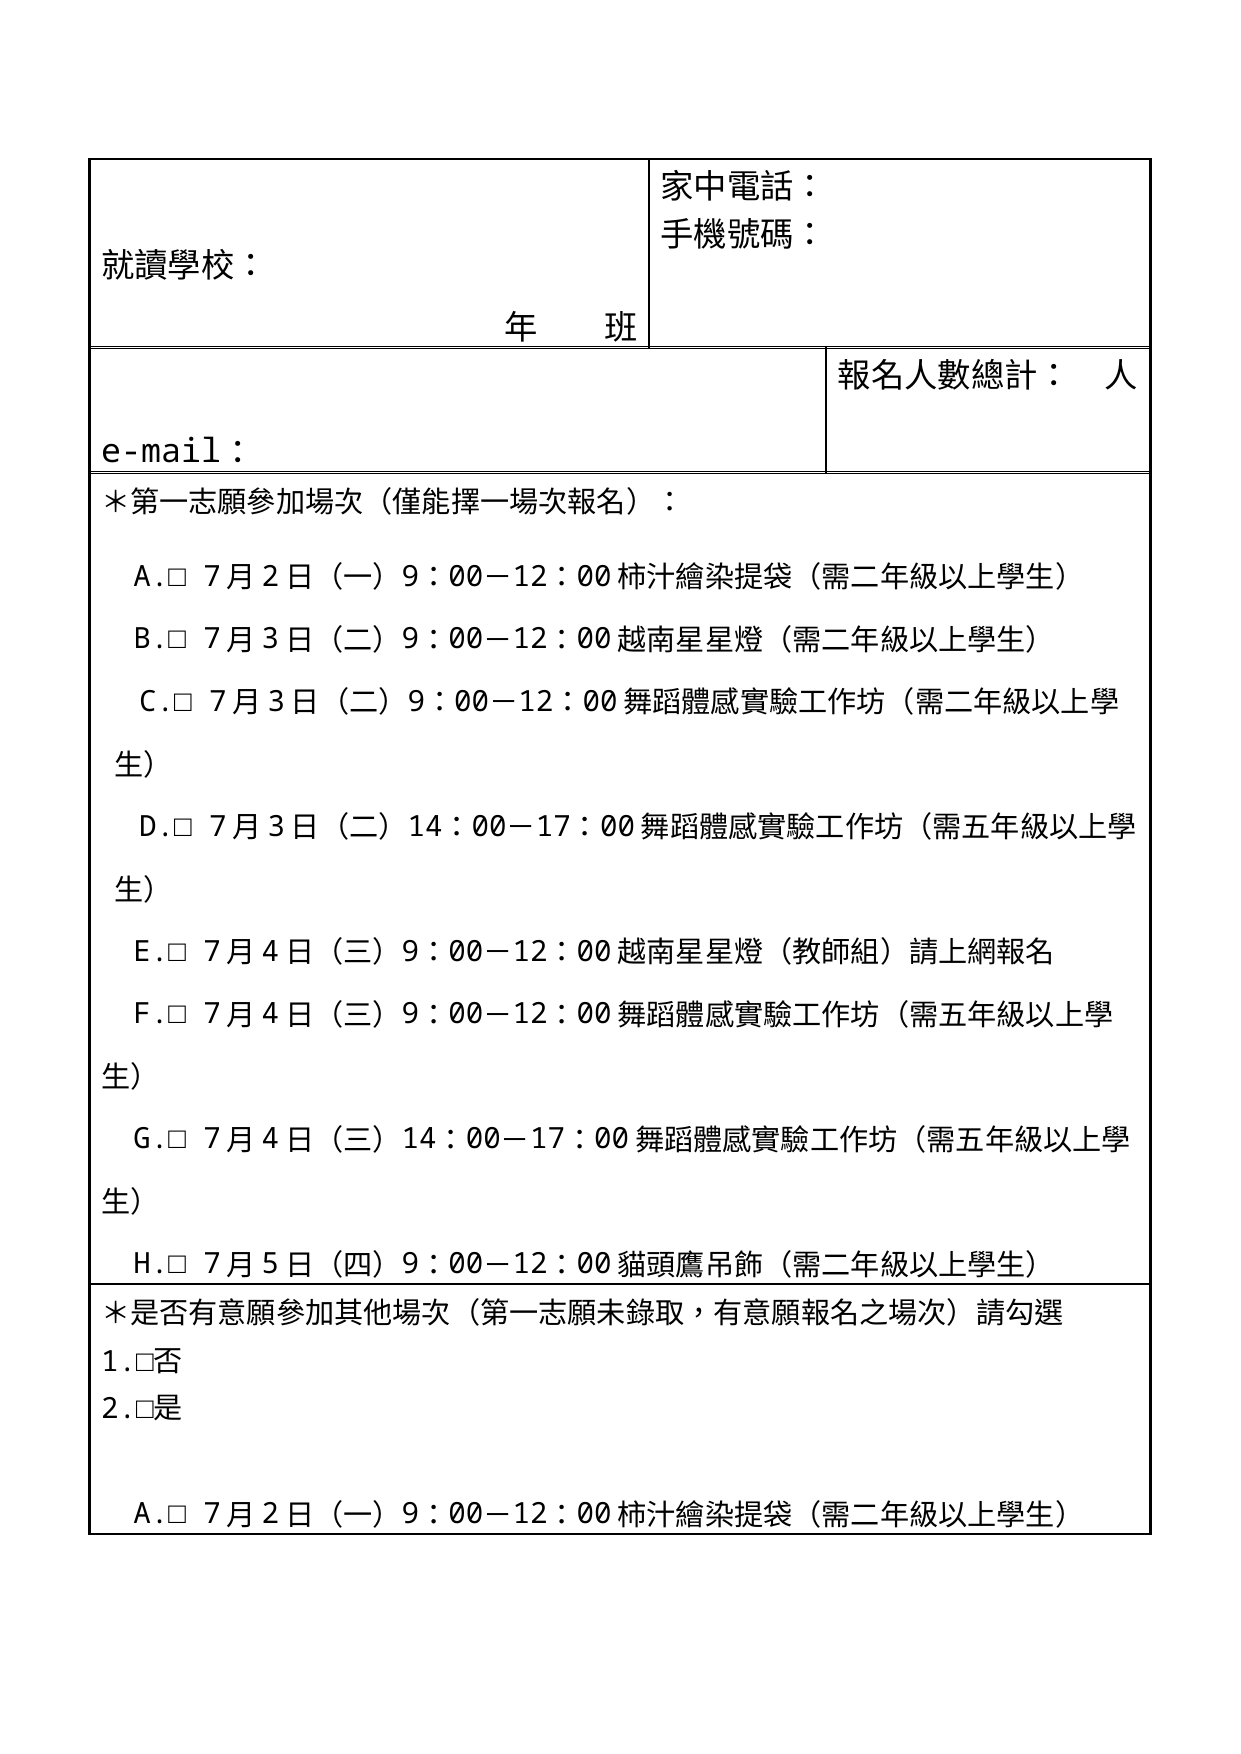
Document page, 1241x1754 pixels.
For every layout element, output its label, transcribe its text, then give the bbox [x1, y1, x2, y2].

table_cell ＊第一志願參加場次（僅能擇一場次報名）： A.□ 7月2日（一）9：00－12：00柿汁繪染提袋（需二年級以上學生） B.□ 7月3日（二）9：00－12：00越南星星燈（需二年級以上學生） C.□ 7月3日（二）9：00－12：00舞蹈體感實驗工作坊（需二年級以上學生） D.□ 7月3日（二）14：00－17：00舞蹈體感實驗工作坊（需五年級以上學生） E.□ 7月4日（三）9：00－12：00越南星星燈（教師組）請上網報名 F.□ 7月4日（三）9：00－12：00舞蹈體感實驗工作坊（需五年級以上學生） G.□ 7月4日（三）14：00－17：00舞蹈體感實驗工作坊（需五年級以上學生） H.□ 7月5日（四）9：00－12：00貓頭鷹吊飾（需二年級以上學生） [91, 474, 1149, 1283]
table_cell ＊是否有意願參加其他場次（第一志願未錄取，有意願報名之場次）請勾選 1.□否 2.□是 A.□ 7月2日（一）9：00－12：00柿汁繪染提袋（需二年級以上學生） [91, 1285, 1149, 1533]
table_cell 報名人數總計： 人 [827, 349, 1149, 471]
table_cell 家中電話： 手機號碼： [650, 160, 1149, 346]
table_cell 就讀學校： 年 班 [91, 160, 648, 346]
table_cell e-mail： [91, 349, 825, 471]
